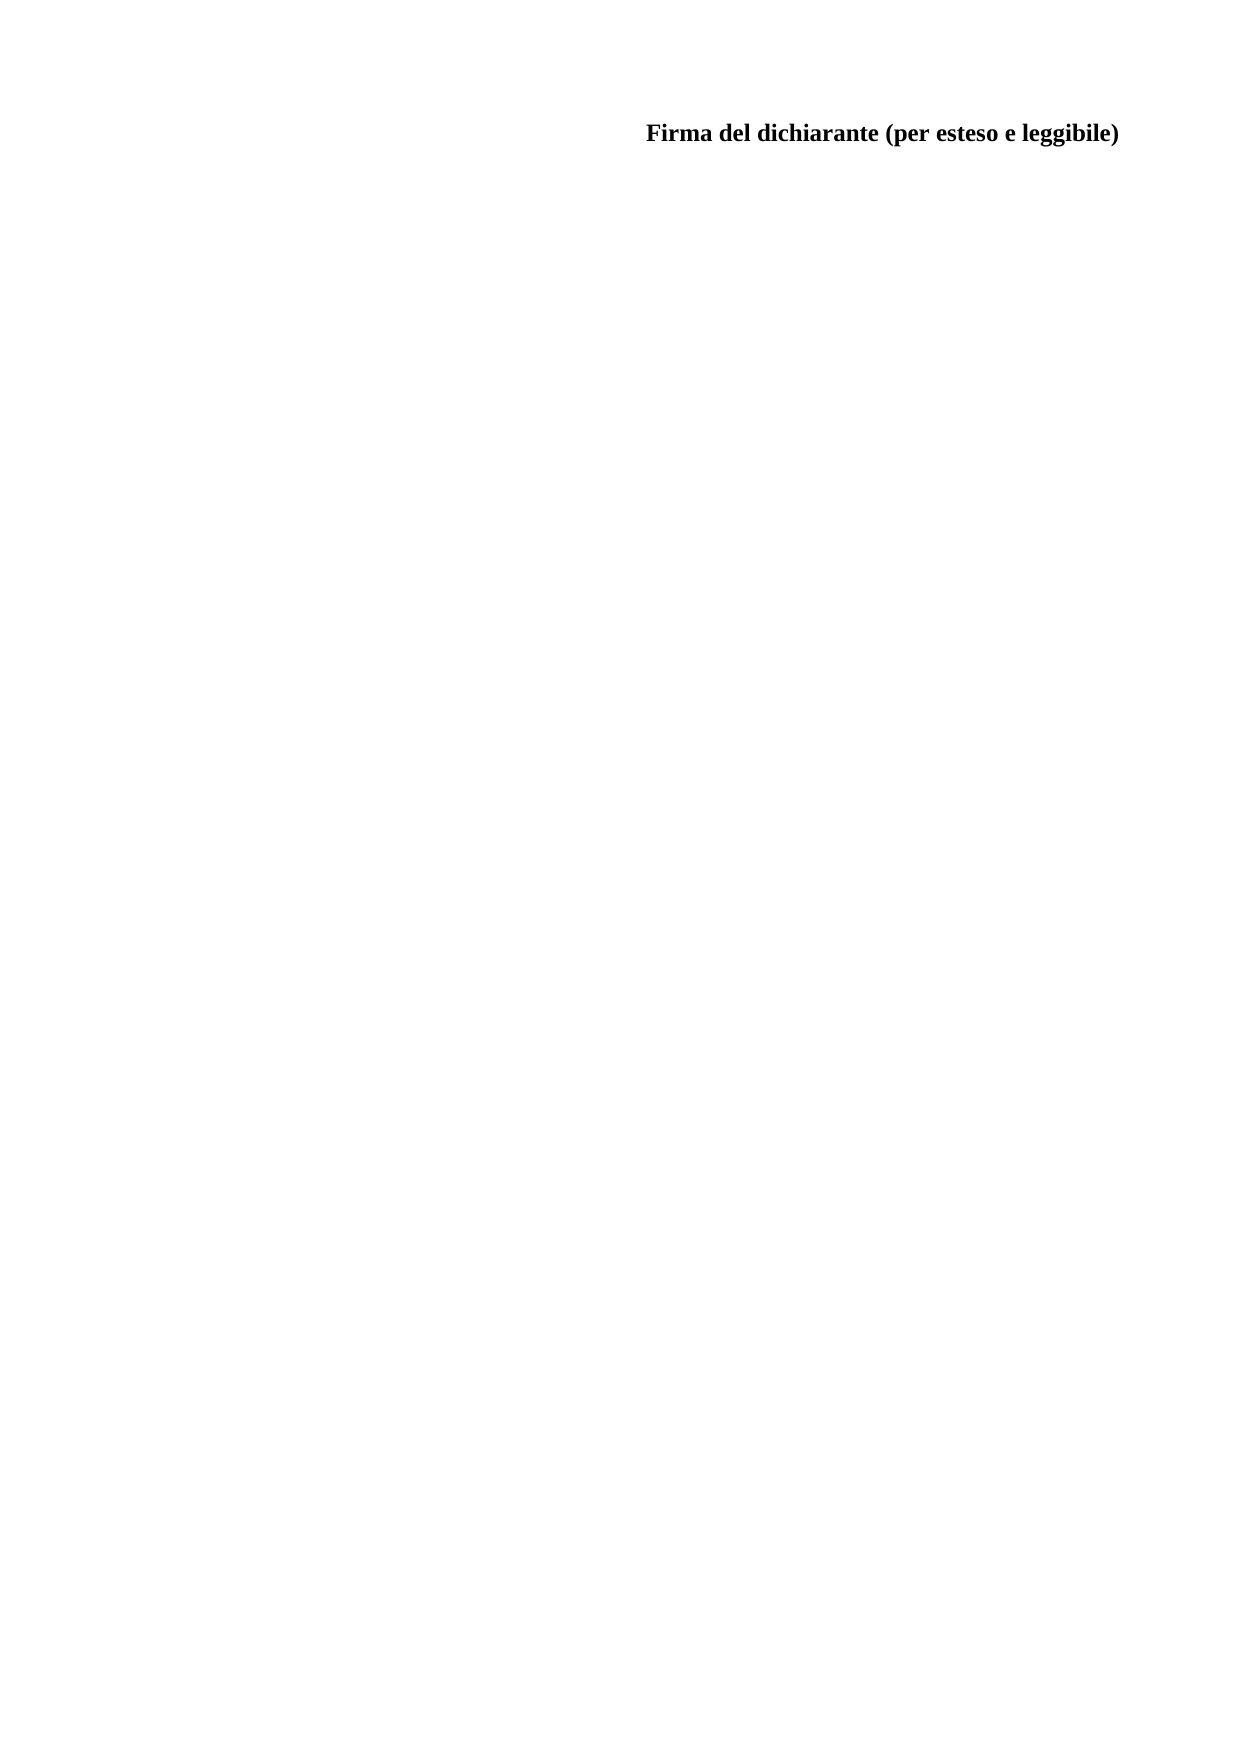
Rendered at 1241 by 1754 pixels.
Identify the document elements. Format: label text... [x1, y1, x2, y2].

text Firma del dichiarante (per esteso e leggibile) [118, 118, 1122, 147]
